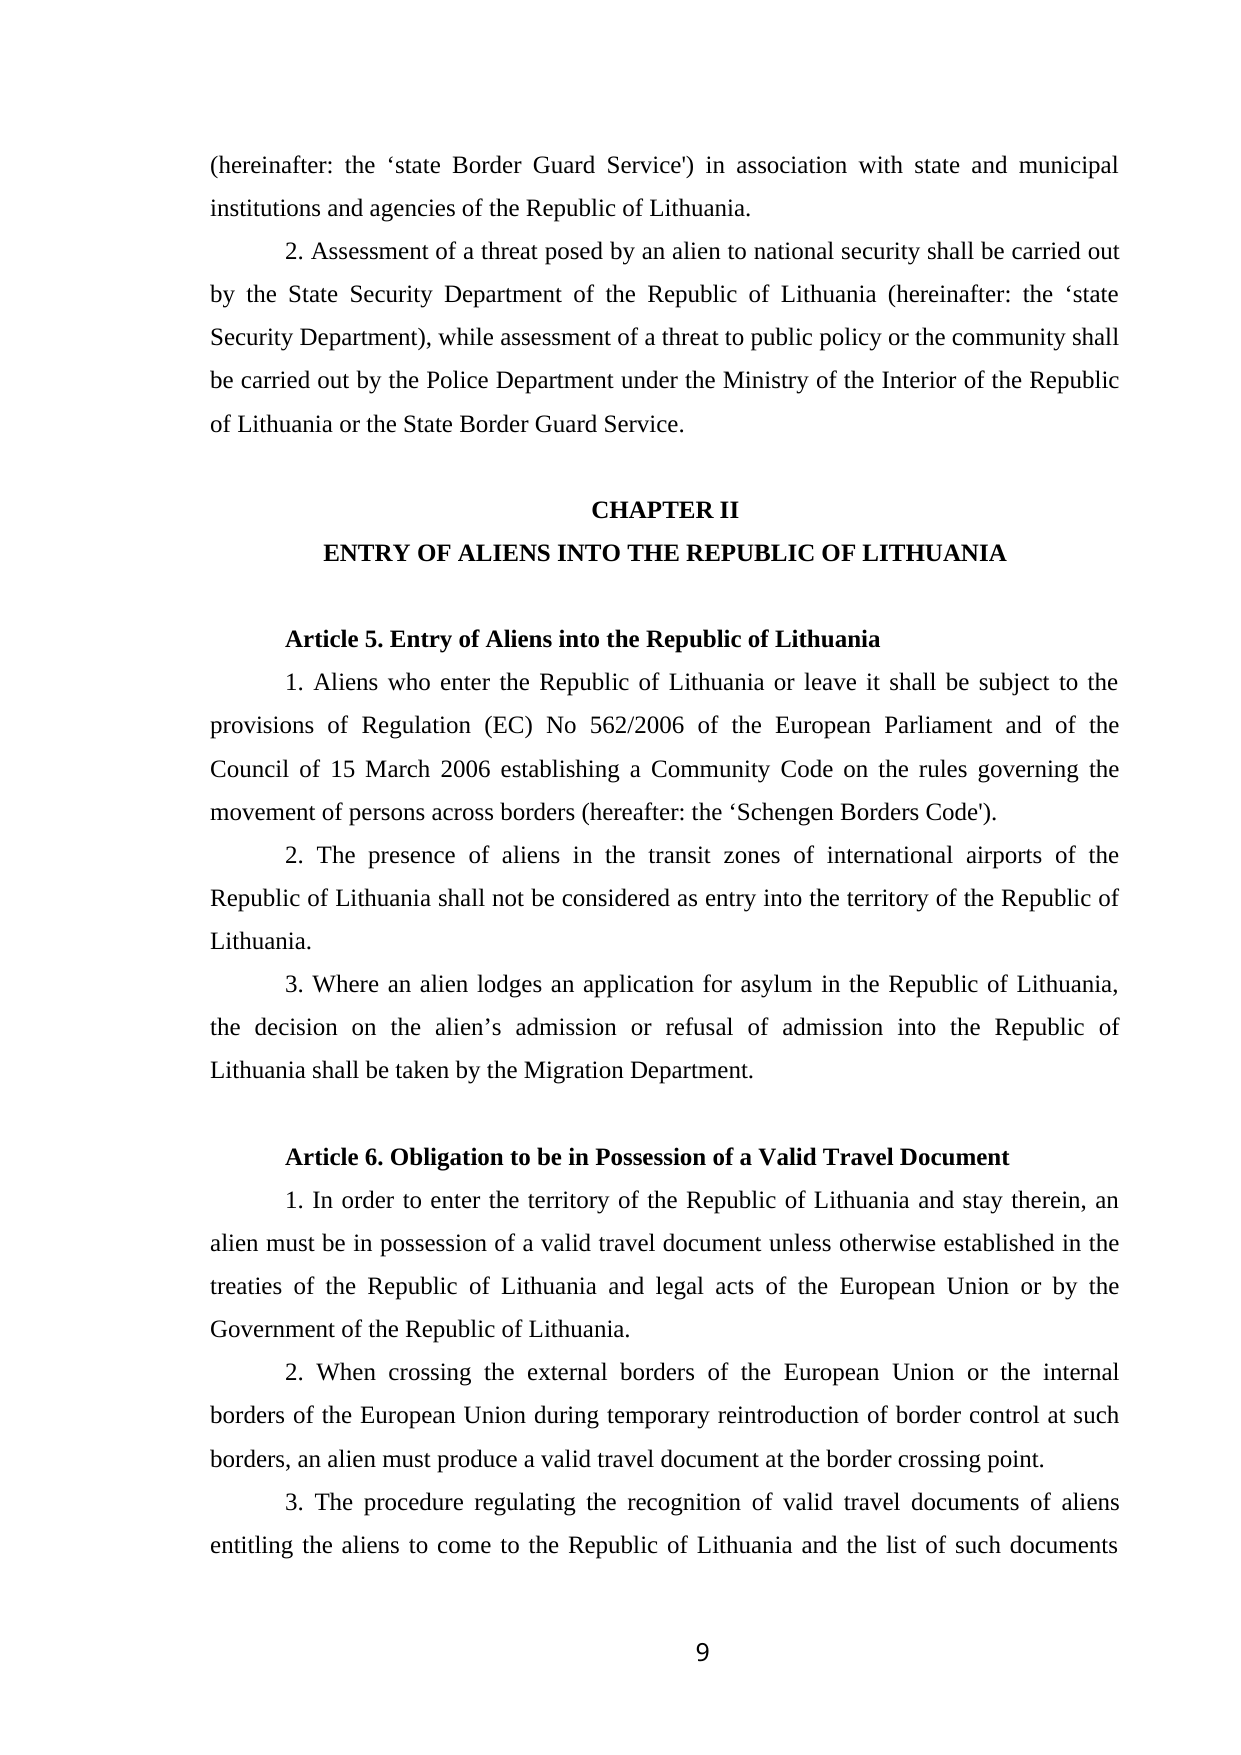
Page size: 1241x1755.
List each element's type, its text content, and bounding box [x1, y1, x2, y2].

text ENTRY OF ALIENS INTO THE REPUBLIC OF LITHUANIA [210, 538, 1120, 567]
text 1. In order to enter the territory of the Republic of Lithuania and stay therein, an alien must be in possession of a valid travel document unless otherwise established in the treaties of the Republic of Lithuania and legal acts of the European Union or by the Government of the Republic of Lithuania. [210, 1185, 1120, 1343]
text 2. Assessment of a threat posed by an alien to national security shall be carried out by the State Security Department of the Republic of Lithuania (hereinafter: the ‘state Security Department), while assessment of a threat to public policy or the community shall be carried out by the Police Department under the Ministry of the Interior of the Republic of Lithuania or the State Border Guard Service. [210, 236, 1120, 437]
text 2. When crossing the external borders of the European Union or the internal borders of the European Union during temporary reintroduction of border control at such borders, an alien must produce a valid travel document at the border crossing point. [210, 1357, 1120, 1472]
text Article 5. Entry of Aliens into the Republic of Lithuania [210, 624, 1120, 653]
text 3. Where an alien lodges an application for asylum in the Republic of Lithuania, the decision on the alien’s admission or refusal of admission into the Republic of Lithuania shall be taken by the Migration Department. [210, 969, 1120, 1084]
text 3. The procedure regulating the recognition of valid travel documents of aliens entitling the aliens to come to the Republic of Lithuania and the list of such documents [210, 1487, 1120, 1559]
text (hereinafter: the ‘state Border Guard Service') in association with state and municipal institutions and agencies of the Republic of Lithuania. [210, 150, 1120, 222]
text 2. The presence of aliens in the transit zones of international airports of the Republic of Lithuania shall not be considered as entry into the territory of the Republic of Lithuania. [210, 840, 1120, 955]
text Article 6. Obligation to be in Possession of a Valid Travel Document [210, 1142, 1120, 1171]
text 1. Aliens who enter the Republic of Lithuania or leave it shall be subject to the provisions of Regulation (EC) No 562/2006 of the European Parliament and of the Council of 15 March 2006 establishing a Community Code on the rules governing the movement of persons across borders (hereafter: the ‘Schengen Borders Code'). [210, 667, 1120, 826]
text CHAPTER II [210, 495, 1120, 524]
